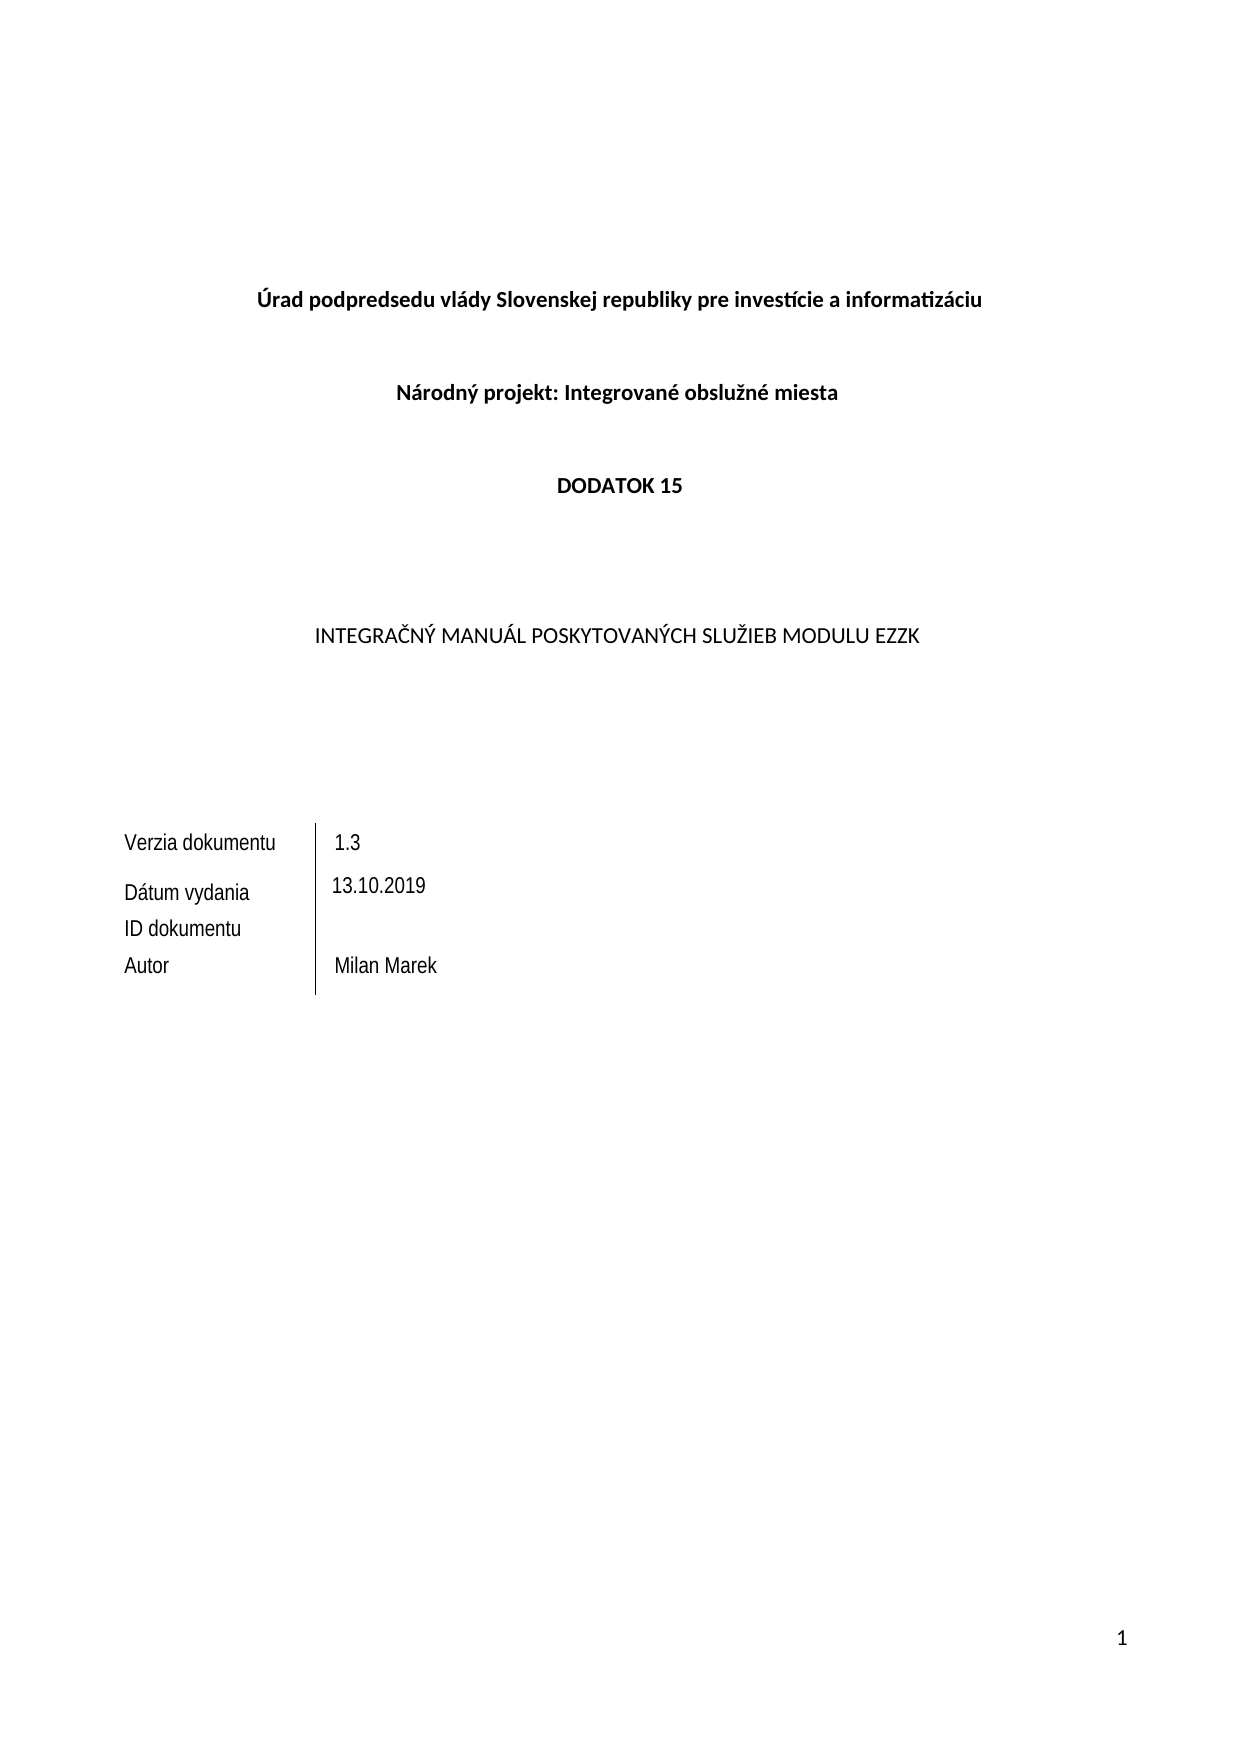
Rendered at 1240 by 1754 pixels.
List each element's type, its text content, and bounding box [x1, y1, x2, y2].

table_cell Autor [124, 952, 315, 995]
table_header Verzia dokumentu [124, 823, 315, 866]
text DODATOK 15 [112, 471, 1127, 499]
text Úrad podpredsedu vlády Slovenskej republiky pre investície a informatizáciu [112, 285, 1127, 313]
table_header 1.3 [316, 823, 1083, 866]
table_cell Milan Marek [316, 952, 1083, 995]
text Národný projekt: Integrované obslužné miesta [112, 378, 1127, 406]
table_cell ID dokumentu [124, 909, 315, 952]
text INTEGRAČNÝ MANUÁL POSKYTOVANÝCH SLUŽIEB MODULU EZZK [112, 621, 1127, 649]
table_cell [316, 909, 1083, 952]
table_cell Dátum vydania [124, 866, 315, 909]
table_cell 13.10.2019 [316, 866, 1083, 909]
